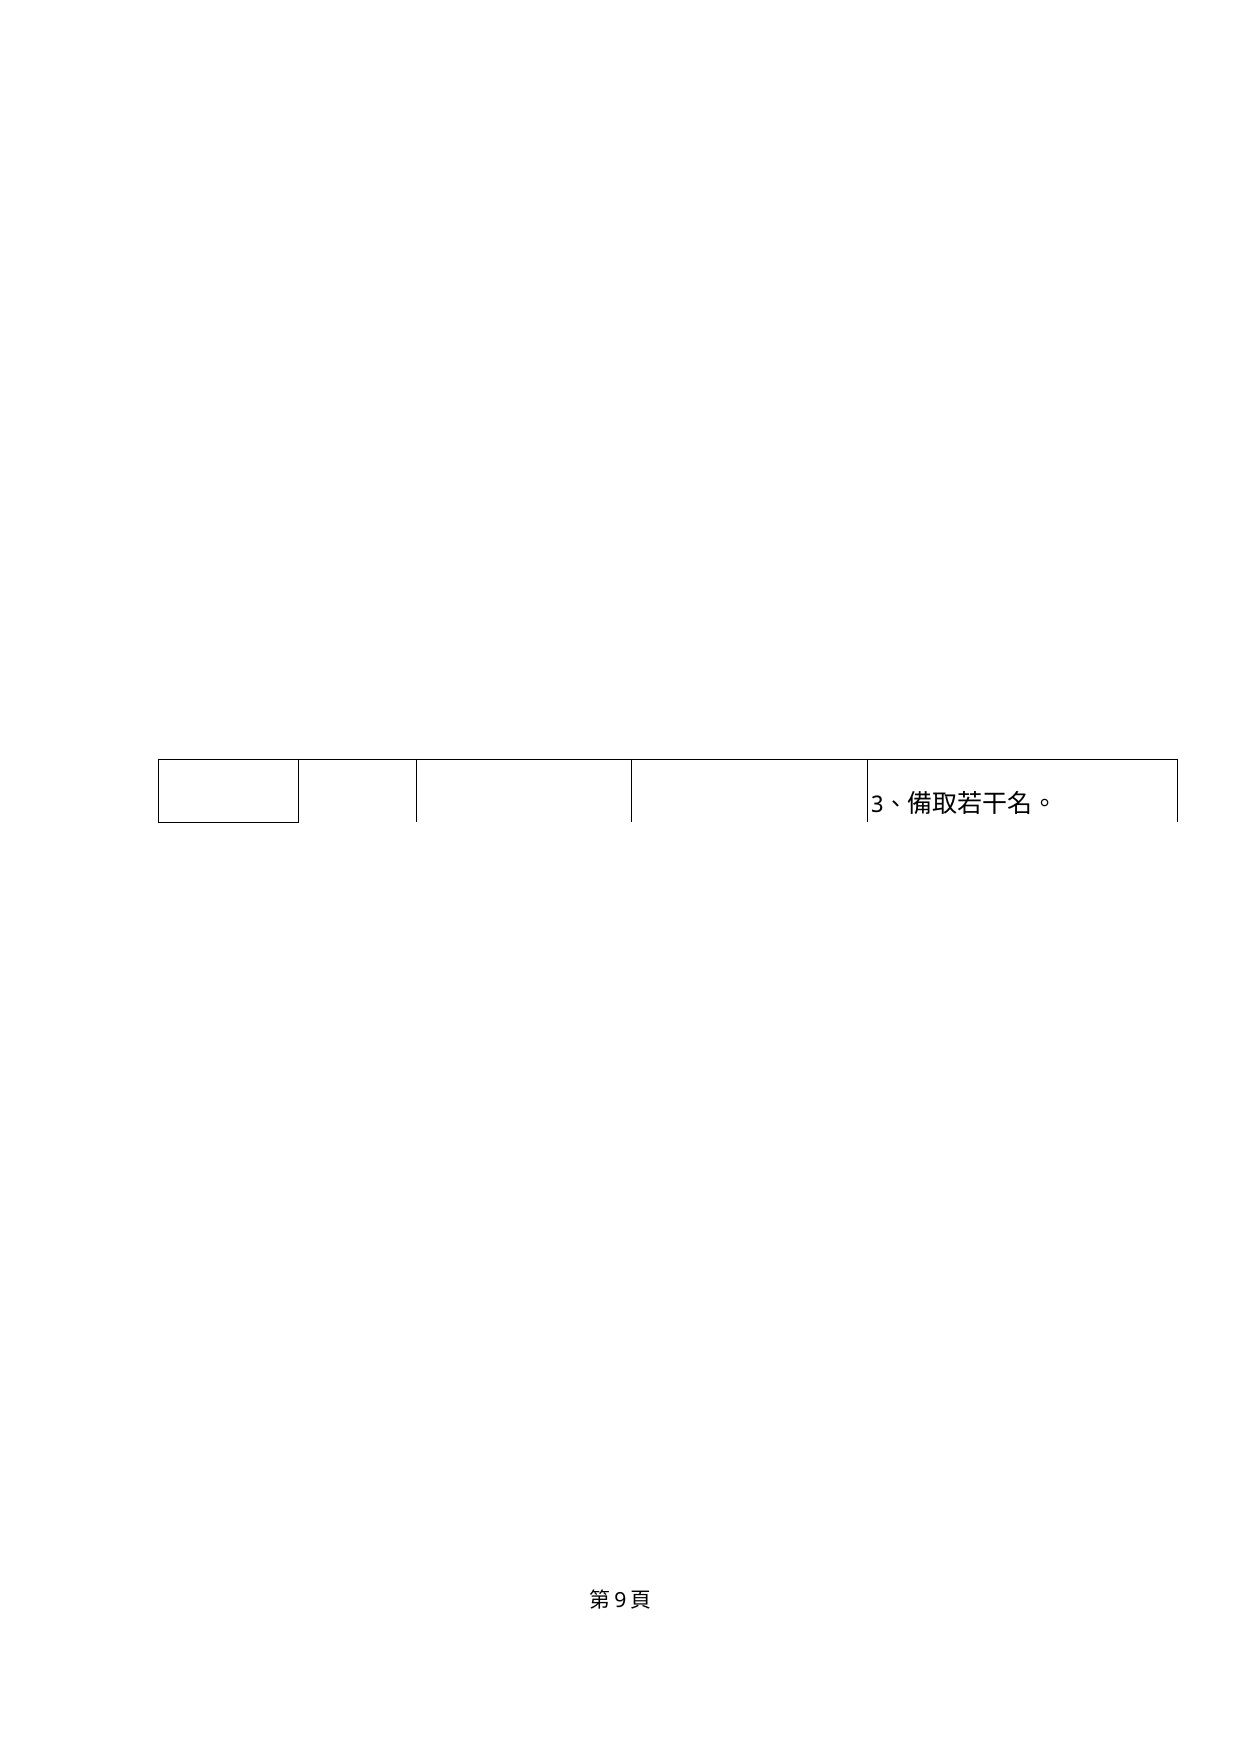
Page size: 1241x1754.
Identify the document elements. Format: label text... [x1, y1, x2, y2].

table_cell [159, 760, 298, 822]
table_cell [299, 760, 416, 822]
table_cell 配合學校安排擔任級任導師。 授課以教學組依課務需求安排。 備取若干名。 [868, 760, 1177, 822]
table_cell [632, 760, 867, 822]
table_cell [417, 760, 631, 822]
